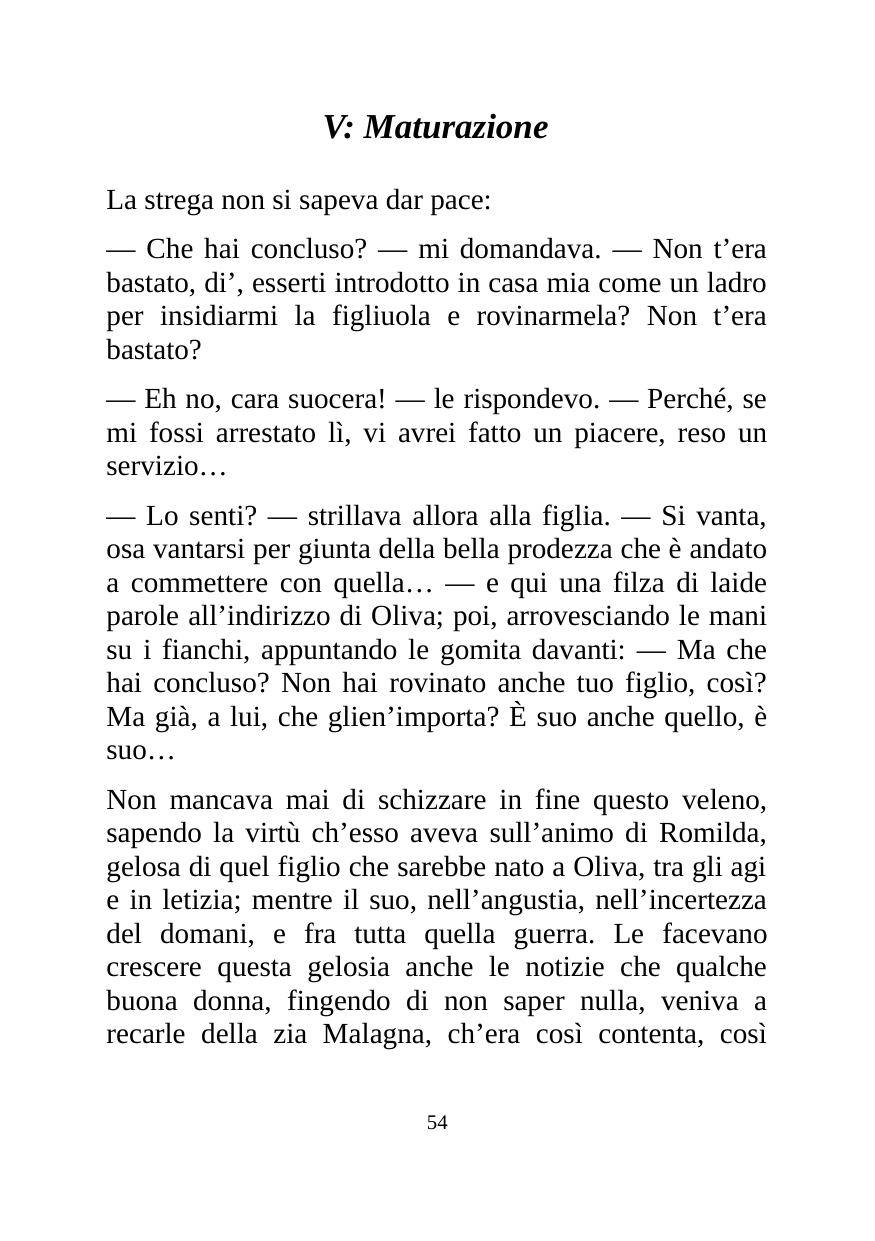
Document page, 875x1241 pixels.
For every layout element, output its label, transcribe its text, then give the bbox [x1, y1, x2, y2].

text La strega non si sapeva dar pace: [106, 182, 768, 215]
subtitle V: Maturazione [106, 106, 768, 146]
text — Lo senti? — strillava allora alla figlia. — Si vanta, osa vantarsi per giunta della bella prodezza che è andato a commettere con quella… — e qui una filza di laide parole all’indirizzo di Oliva; poi, arrovesciando le mani su i fianchi, appuntando le gomita davanti: — Ma che hai concluso? Non hai rovinato anche tuo figlio, così? Ma già, a lui, che glien’importa? È suo anche quello, è suo… [106, 498, 768, 766]
text Non mancava mai di schizzare in fine questo veleno, sapendo la virtù ch’esso aveva sull’animo di Romilda, gelosa di quel figlio che sarebbe nato a Oliva, tra gli agi e in letizia; mentre il suo, nell’angustia, nell’incertezza del domani, e fra tutta quella guerra. Le facevano crescere questa gelosia anche le notizie che qualche buona donna, fingendo di non saper nulla, veniva a recarle della zia Malagna, ch’era così contenta, così [106, 782, 768, 1050]
text — Eh no, cara suocera! — le rispondevo. — Perché, se mi fossi arrestato lì, vi avrei fatto un piacere, reso un servizio… [106, 381, 768, 482]
text — Che hai concluso? — mi domandava. — Non t’era bastato, di’, esserti introdotto in casa mia come un ladro per insidiarmi la figliuola e rovinarmela? Non t’era bastato? [106, 231, 768, 365]
